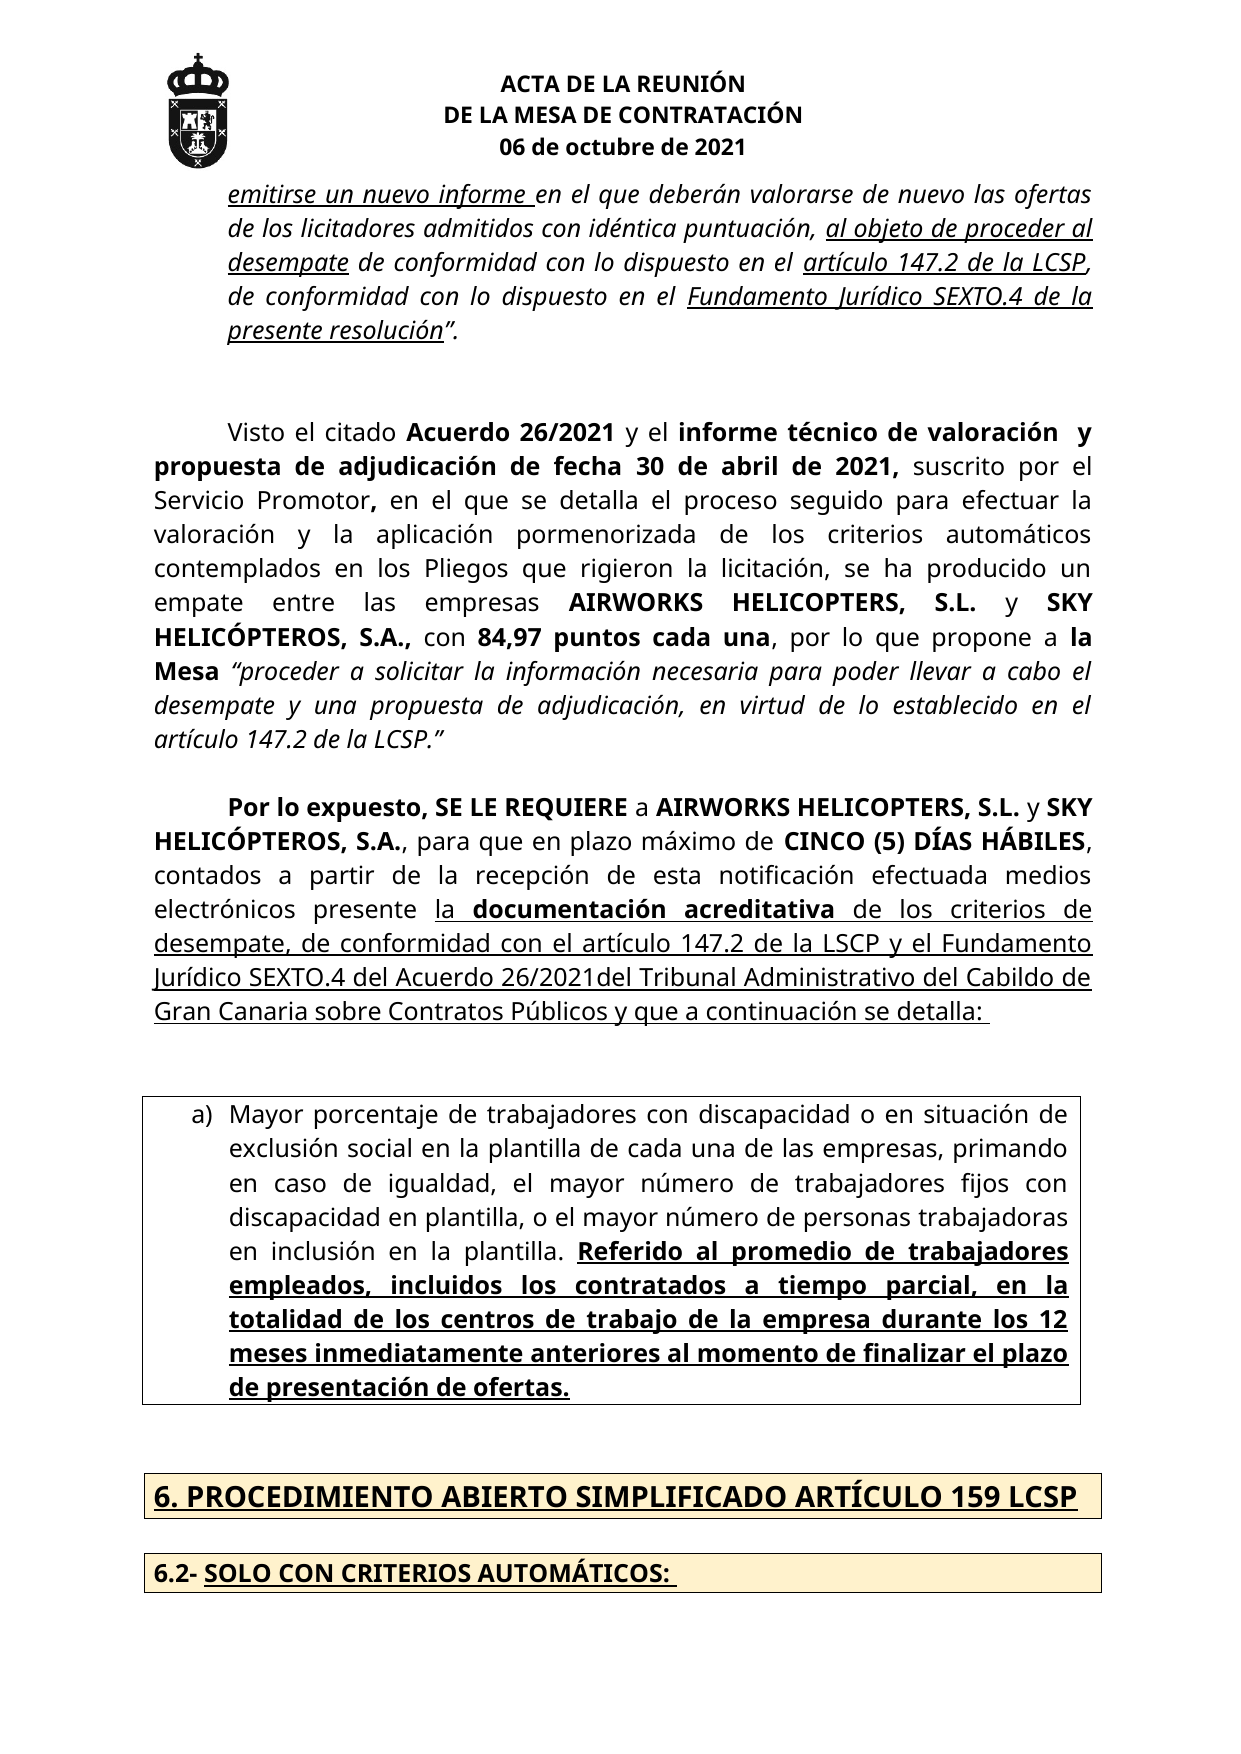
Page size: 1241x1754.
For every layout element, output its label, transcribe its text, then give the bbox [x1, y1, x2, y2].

text Jurídico SEXTO.4 del Acuerdo 26/2021del Tribunal Administrativo del Cabildo de Gran Canaria sobre Contratos Públicos y que a continuación se detalla: [153, 955, 1093, 1028]
text Visto el citado Acuerdo 26/2021 y el informe técnico de valoración y propuesta de adjudicación de fecha 30 de abril de 2021, suscrito por el Servicio Promotor, en el que se detalla el proceso seguido para efectuar la valoración y la aplicación pormenorizada de los criterios automáticos contemplados en los Pliegos que rigieron la licitación, se ha producido un empate entre las empresas AIRWORKS HELICOPTERS, S.L. y SKY HELICÓPTEROS, S.A., con 84,97 puntos cada una, por lo que propone a la Mesa “proceder a solicitar la información necesaria para poder llevar a cabo el desempate y una propuesta de adjudicación, en virtud de lo establecido en el artículo 147.2 de la LCSP.” [153, 415, 1093, 755]
text 6. PROCEDIMIENTO ABIERTO SIMPLIFICADO ARTÍCULO 159 LCSP [145, 1474, 1101, 1518]
text emitirse un nuevo informe en el que deberán valorarse de nuevo las ofertas de los licitadores admitidos con idéntica puntuación, al objeto de proceder al desempate de conformidad con lo dispuesto en el artículo 147.2 de la LCSP, de conformidad con lo dispuesto en el Fundamento Jurídico SEXTO.4 de la presente resolución”. [227, 176, 1093, 347]
text 6.2- SOLO CON CRITERIOS AUTOMÁTICOS: [145, 1554, 1101, 1592]
text Por lo expuesto, SE LE REQUIERE a AIRWORKS HELICOPTERS, S.L. y SKY HELICÓPTEROS, S.A., para que en plazo máximo de CINCO (5) DÍAS HÁBILES, contados a partir de la recepción de esta notificación efectuada medios electrónicos presente la documentación acreditativa de los criterios de desempate, de conformidad con el artículo 147.2 de la LSCP y el Fundamento [153, 789, 1093, 954]
table_header Mayor porcentaje de trabajadores con discapacidad o en situación de exclusión social en la plantilla de cada una de las empresas, primando en caso de igualdad, el mayor número de trabajadores fijos con discapacidad en plantilla, o el mayor número de personas trabajadoras en inclusión en la plantilla. Referido al promedio de trabajadores empleados, incluidos los contratados a tiempo parcial, en la totalidad de los centros de trabajo de la empresa durante los 12 meses inmediatamente anteriores al momento de finalizar el plazo de presentación de ofertas. [143, 1097, 1080, 1404]
picture [164, 50, 231, 171]
